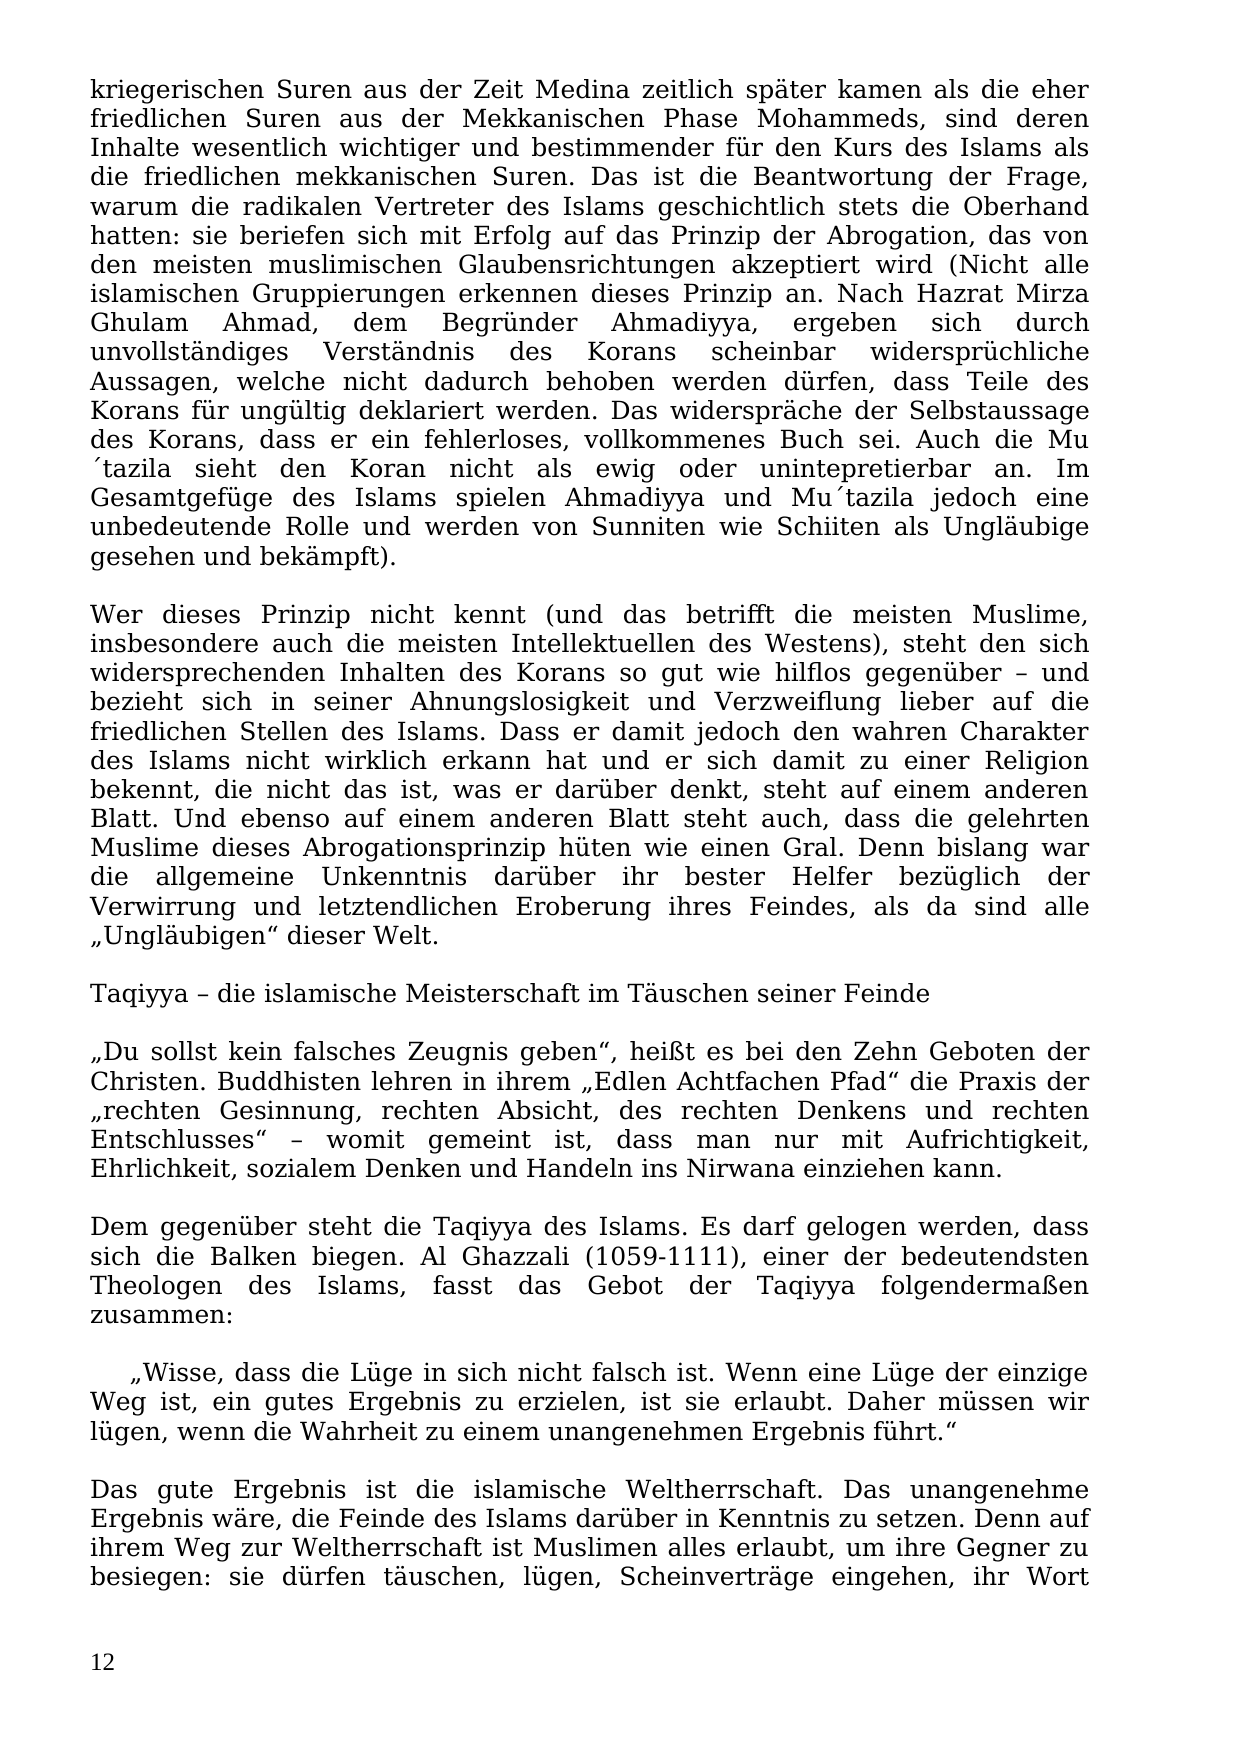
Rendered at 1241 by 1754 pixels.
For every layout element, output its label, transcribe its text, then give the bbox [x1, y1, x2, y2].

text Wer dieses Prinzip nicht kennt (und das betrifft die meisten Muslime, insbesondere auch die meisten Intellektuellen des Westens), steht den sich widersprechenden Inhalten des Korans so gut wie hilflos gegenüber – und bezieht sich in seiner Ahnungslosigkeit und Verzweiflung lieber auf die friedlichen Stellen des Islams. Dass er damit jedoch den wahren Charakter des Islams nicht wirklich erkann hat und er sich damit zu einer Religion bekennt, die nicht das ist, was er darüber denkt, steht auf einem anderen Blatt. Und ebenso auf einem anderen Blatt steht auch, dass die gelehrten Muslime dieses Abrogationsprinzip hüten wie einen Gral. Denn bislang war die allgemeine Unkenntnis darüber ihr bester Helfer bezüglich der Verwirrung und letztendlichen Eroberung ihres Feindes, als da sind alle „Ungläubigen“ dieser Welt. [90, 600, 1091, 950]
text Taqiyya – die islamische Meisterschaft im Täuschen seiner Feinde [90, 979, 1091, 1008]
text Dem gegenüber steht die Taqiyya des Islams. Es darf gelogen werden, dass sich die Balken biegen. Al Ghazzali (1059-1111), einer der bedeutendsten Theologen des Islams, fasst das Gebot der Taqiyya folgendermaßen zusammen: [90, 1212, 1091, 1329]
text Das gute Ergebnis ist die islamische Weltherrschaft. Das unangenehme Ergebnis wäre, die Feinde des Islams darüber in Kenntnis zu setzen. Denn auf ihrem Weg zur Weltherrschaft ist Muslimen alles erlaubt, um ihre Gegner zu besiegen: sie dürfen täuschen, lügen, Scheinverträge eingehen, ihr Wort [90, 1475, 1091, 1592]
text „Du sollst kein falsches Zeugnis geben“, heißt es bei den Zehn Geboten der Christen. Buddhisten lehren in ihrem „Edlen Achtfachen Pfad“ die Praxis der „rechten Gesinnung, rechten Absicht, des rechten Denkens und rechten Entschlusses“ – womit gemeint ist, dass man nur mit Aufrichtigkeit, Ehrlichkeit, sozialem Denken und Handeln ins Nirwana einziehen kann. [90, 1037, 1091, 1183]
text „Wisse, dass die Lüge in sich nicht falsch ist. Wenn eine Lüge der einzige Weg ist, ein gutes Ergebnis zu erzielen, ist sie erlaubt. Daher müssen wir lügen, wenn die Wahrheit zu einem unangenehmen Ergebnis führt.“ [90, 1358, 1091, 1446]
text kriegerischen Suren aus der Zeit Medina zeitlich später kamen als die eher friedlichen Suren aus der Mekkanischen Phase Mohammeds, sind deren Inhalte wesentlich wichtiger und bestimmender für den Kurs des Islams als die friedlichen mekkanischen Suren. Das ist die Beantwortung der Frage, warum die radikalen Vertreter des Islams geschichtlich stets die Oberhand hatten: sie beriefen sich mit Erfolg auf das Prinzip der Abrogation, das von den meisten muslimischen Glaubensrichtungen akzeptiert wird (Nicht alle islamischen Gruppierungen erkennen dieses Prinzip an. Nach Hazrat Mirza Ghulam Ahmad, dem Begründer Ahmadiyya, ergeben sich durch unvollständiges Verständnis des Korans scheinbar widersprüchliche Aussagen, welche nicht dadurch behoben werden dürfen, dass Teile des Korans für ungültig deklariert werden. Das widerspräche der Selbstaussage des Korans, dass er ein fehlerloses, vollkommenes Buch sei. Auch die Mu´tazila sieht den Koran nicht als ewig oder unintepretierbar an. Im Gesamtgefüge des Islams spielen Ahmadiyya und Mu´tazila jedoch eine unbedeutende Rolle und werden von Sunniten wie Schiiten als Ungläubige gesehen und bekämpft). [90, 75, 1091, 571]
